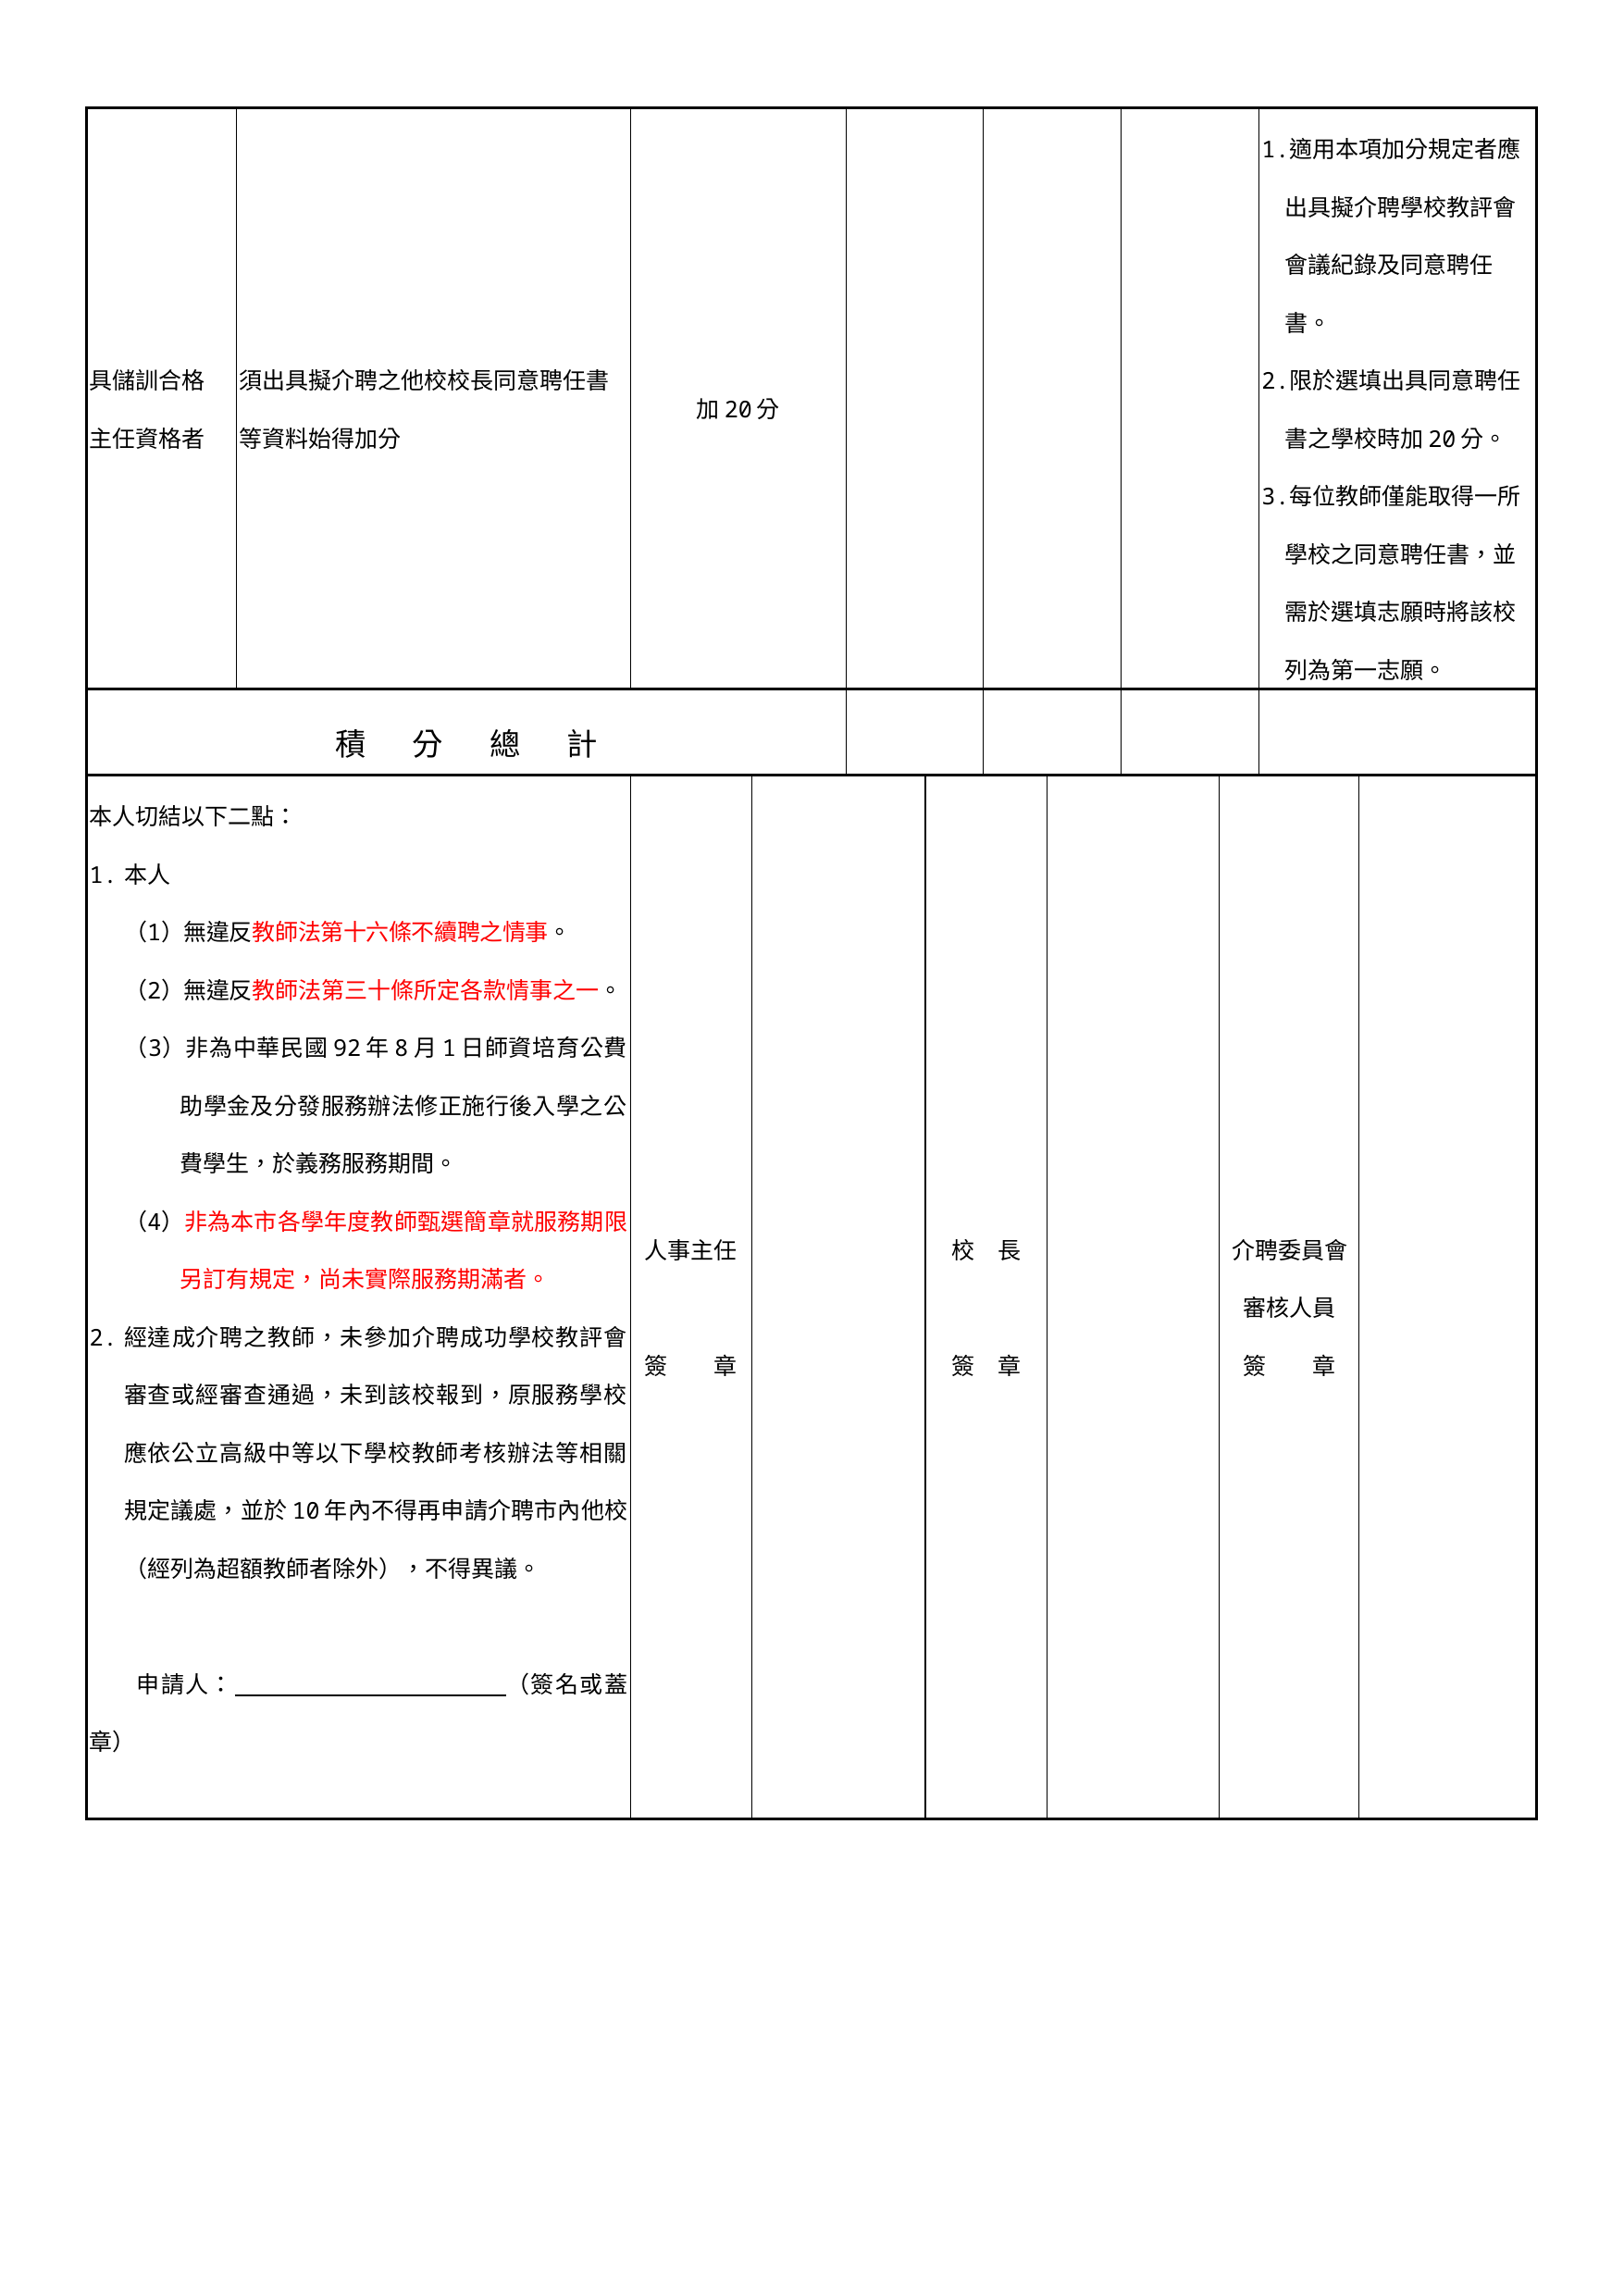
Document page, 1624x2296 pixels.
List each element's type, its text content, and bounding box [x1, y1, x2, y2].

table_cell 人事主任 簽 章 [631, 776, 751, 1818]
table_cell 須出具擬介聘之他校校長同意聘任書等資料始得加分 [237, 109, 630, 688]
table_cell [1122, 690, 1258, 774]
table_cell [984, 109, 1121, 688]
table_cell [1259, 690, 1535, 774]
table_cell [752, 776, 924, 1818]
table_cell 介聘委員會 審核人員 簽 章 [1220, 776, 1358, 1818]
table_cell [1122, 109, 1258, 688]
table_cell 1.適用本項加分規定者應出具擬介聘學校教評會會議紀錄及同意聘任書。 2.限於選填出具同意聘任書之學校時加20分。 3.每位教師僅能取得一所學校之同意聘任書，並需於選填志願時將該校列為第一志願。 [1259, 109, 1535, 688]
table_cell [1048, 776, 1219, 1818]
table_cell [1359, 776, 1535, 1818]
table_cell 加20分 [631, 109, 846, 688]
table_cell [984, 690, 1121, 774]
table_cell [847, 109, 983, 688]
table_cell 本人切結以下二點： 本人 （1）無違反教師法第十六條不續聘之情事。 （2）無違反教師法第三十條所定各款情事之一。 （3）非為中華民國92年8月1日師資培育公費助學金及分發服務辦法修正施行後入學之公費學生，於義務服務期間。 （4）非為本市各學年度教師甄選簡章就服務期限另訂有規定，尚未實際服務期滿者。 經達成介聘之教師，未參加介聘成功學校教評會審查或經審查通過，未到該校報到，原服務學校應依公立高級中等以下學校教師考核辦法等相關規定議處，並於10年內不得再申請介聘市內他校（經列為超額教師者除外），不得異議。 申請人： （簽名或蓋章） [88, 776, 630, 1818]
table_cell 具儲訓合格 主任資格者 [88, 109, 236, 688]
table_cell 校 長 簽 章 [926, 776, 1047, 1818]
table_cell [847, 690, 983, 774]
table_cell 積 分 總 計 [88, 690, 846, 774]
